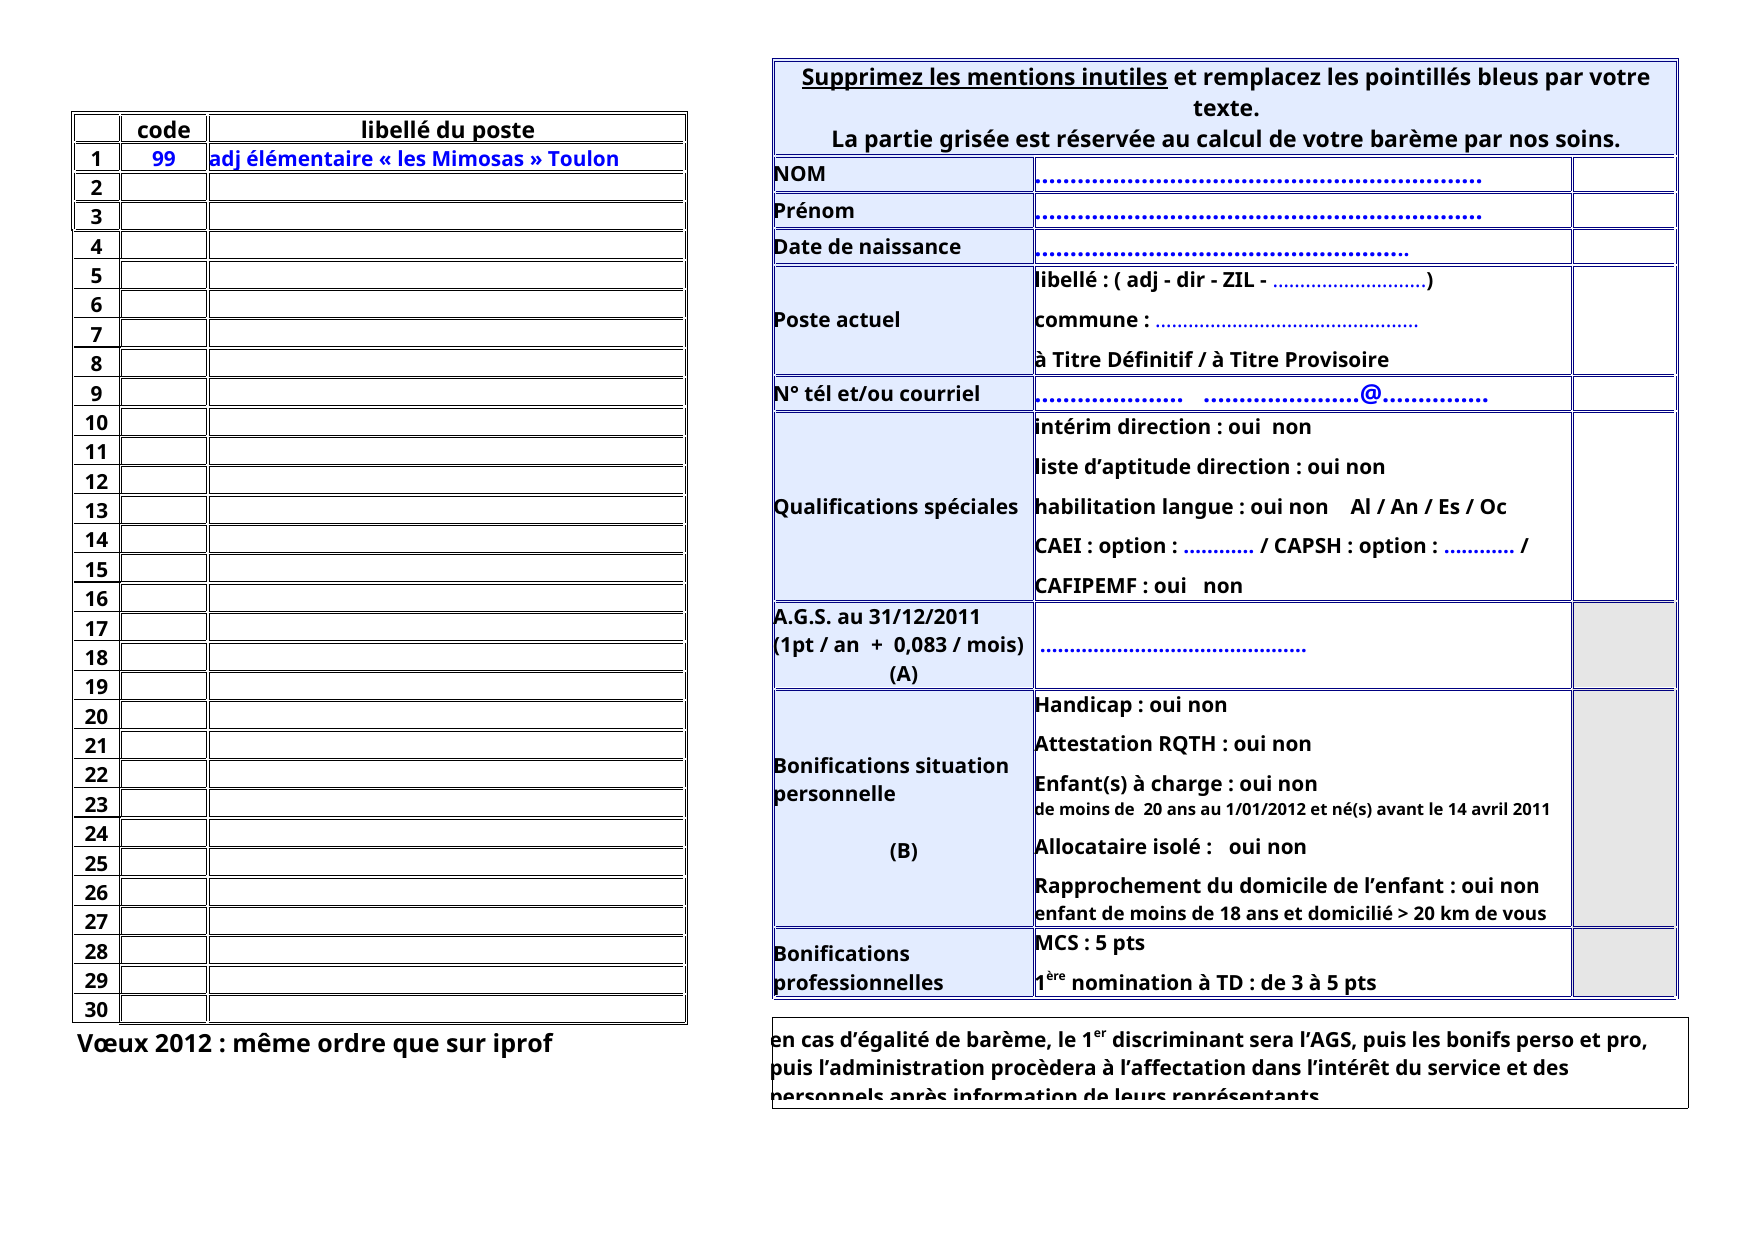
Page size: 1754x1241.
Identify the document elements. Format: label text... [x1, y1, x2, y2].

table_cell 29 [73, 963, 119, 993]
table_cell adj élémentaire « les Mimosas » Toulon [208, 141, 686, 170]
table_cell 14 [73, 523, 119, 552]
table_cell [122, 820, 206, 846]
table_cell [1574, 191, 1677, 227]
table_cell [122, 379, 206, 405]
table_cell 13 [73, 493, 119, 523]
table_cell [208, 346, 686, 376]
table_cell [1572, 154, 1677, 191]
table_cell [208, 258, 686, 288]
table_cell [210, 670, 686, 699]
table_cell [208, 317, 686, 346]
table_cell 1 [75, 144, 119, 170]
table_header code [120, 112, 207, 141]
table_cell 26 [73, 875, 119, 904]
table_cell MCS : 5 pts 1ère nomination à TD : de 3 à 5 pts ASH non spécialisé : de 1 à 3 pts [1036, 929, 1571, 996]
table_cell [208, 963, 686, 993]
table_cell [122, 967, 206, 993]
table_cell [122, 409, 206, 434]
table_header libellé du poste [208, 115, 685, 141]
table_cell [1572, 410, 1677, 600]
table_cell [122, 438, 206, 464]
table_cell [122, 262, 206, 288]
table_cell 3 [75, 203, 119, 229]
table_cell [122, 761, 206, 787]
table_cell 9 [73, 376, 119, 405]
table_cell 16 [73, 581, 119, 611]
table_cell [208, 699, 686, 728]
table_cell [122, 232, 206, 258]
table_cell 22 [73, 758, 119, 787]
table_cell [208, 229, 686, 258]
table_cell [122, 320, 206, 346]
table_cell 99 [122, 144, 206, 170]
table_cell Date de naissance [773, 227, 1034, 263]
table_cell 6 [73, 288, 119, 317]
table_cell [1572, 374, 1677, 410]
text Vœux 2012 : même ordre que sur iprof [77, 77, 1677, 1060]
table_cell [122, 497, 206, 523]
table_cell [210, 905, 686, 934]
table_cell 21 [73, 728, 119, 758]
table_cell 11 [73, 435, 119, 464]
table_cell [122, 644, 206, 669]
table_cell ……………………………………… [1036, 603, 1571, 687]
table_cell …………………………………………….. [1036, 230, 1571, 263]
table_cell [208, 493, 686, 523]
table_cell 27 [73, 905, 119, 934]
table_header Supprimez les mentions inutiles et remplacez les pointillés bleus par votre texte. La partie grisée est réservée au calcul de votre barème par nos soins. [775, 62, 1676, 154]
table_cell [122, 174, 206, 199]
table_cell [208, 875, 686, 904]
table_cell [122, 702, 206, 728]
table_cell [122, 673, 206, 699]
table_cell NOM [773, 154, 1034, 191]
table_cell [208, 288, 686, 317]
table_cell libellé : ( adj - dir - ZIL - ……………………….) commune : ………………………………………... à Titre Définitif / à Titre Provisoire [1036, 267, 1571, 374]
table_cell [1572, 600, 1677, 687]
table_cell 2 [75, 174, 119, 199]
table_cell [208, 934, 686, 963]
table_cell [210, 435, 686, 464]
table_cell Handicap : oui non Attestation RQTH : oui non Enfant(s) à charge : oui non de moins de 20 ans au 1/01/2012 et né(s) avant le 14 avril 2011 Allocataire isolé : oui non Rapprochement du domicile de l’enfant : oui non enfant de moins de 18 ans et domicilié > 20 km de vous [1036, 691, 1571, 926]
table_cell Poste actuel [773, 263, 1034, 374]
table_cell [208, 728, 686, 758]
table_cell [208, 405, 686, 434]
table_cell [122, 614, 206, 640]
table_cell [122, 937, 206, 963]
table_cell ……………………………………………………… [1036, 194, 1571, 227]
table_cell 7 [73, 317, 119, 346]
table_cell [122, 203, 206, 229]
table_cell [122, 350, 206, 376]
table_cell [208, 464, 686, 493]
table_cell [122, 879, 206, 904]
text en cas d’égalité de barème, le 1er discriminant sera l’AGS, puis les bonifs perso et pro, puis l’administration procèdera à l’affectation dans l’intérêt du service et des personnels après information de leurs représentants. [773, 1025, 1675, 1100]
table_cell 30 [73, 993, 119, 1022]
table_cell [122, 732, 206, 758]
table_cell 18 [73, 640, 119, 669]
table_cell Qualifications spéciales [773, 410, 1034, 600]
table_cell 25 [73, 846, 119, 875]
table_cell [208, 758, 686, 787]
table_cell Bonifications professionnelles (C) [773, 926, 1034, 996]
table_cell 8 [73, 346, 119, 376]
table_cell 15 [73, 552, 119, 581]
table_cell 19 [73, 670, 119, 699]
table_cell [210, 200, 686, 229]
table_cell 5 [73, 258, 119, 288]
table_cell [208, 787, 686, 816]
table_cell [208, 170, 686, 199]
table_cell [122, 585, 206, 611]
table_cell 24 [73, 816, 119, 846]
table_cell [122, 790, 206, 816]
table_cell [1574, 688, 1677, 926]
table_cell 28 [73, 934, 119, 963]
table_cell ………………… ..……..…………@…………… [1036, 377, 1571, 410]
table_cell Bonifications situation personnelle (B) [773, 688, 1034, 926]
table_cell [208, 846, 686, 875]
table_cell [1572, 227, 1677, 263]
table_cell [208, 376, 686, 405]
table_cell [122, 291, 206, 317]
table_header [73, 112, 120, 141]
table_cell 4 [73, 229, 120, 258]
table_cell 23 [73, 787, 119, 816]
table_cell [122, 908, 206, 934]
table_cell intérim direction : oui non liste d’aptitude direction : oui non habilitation langue : oui non Al / An / Es / Oc CAEI : option : ………… / CAPSH : option : ………… / CAFIPEMF : oui non [1036, 413, 1571, 600]
table_cell A.G.S. au 31/12/2011 (1pt / an + 0,083 / mois) (A) [773, 600, 1034, 687]
table_cell [1574, 926, 1677, 996]
table_cell [208, 581, 686, 611]
table_cell [208, 523, 686, 552]
table_cell [122, 467, 206, 493]
table_cell [208, 640, 686, 669]
table_cell [120, 993, 207, 1022]
table_cell [122, 555, 206, 581]
table_cell [208, 816, 686, 846]
table_cell N° tél et/ou courriel [773, 374, 1034, 410]
table_cell ……………………………………………………… [1036, 158, 1571, 191]
table_cell [208, 993, 686, 1022]
table_cell Prénom [773, 191, 1034, 227]
table_cell 20 [73, 699, 119, 728]
table_cell 12 [73, 464, 119, 493]
table_cell [1572, 263, 1677, 374]
table_cell 10 [73, 405, 119, 434]
table_cell [122, 849, 206, 875]
table_cell [122, 526, 206, 552]
table_cell 17 [73, 611, 119, 640]
table_cell [208, 611, 686, 640]
table_cell [208, 552, 686, 581]
